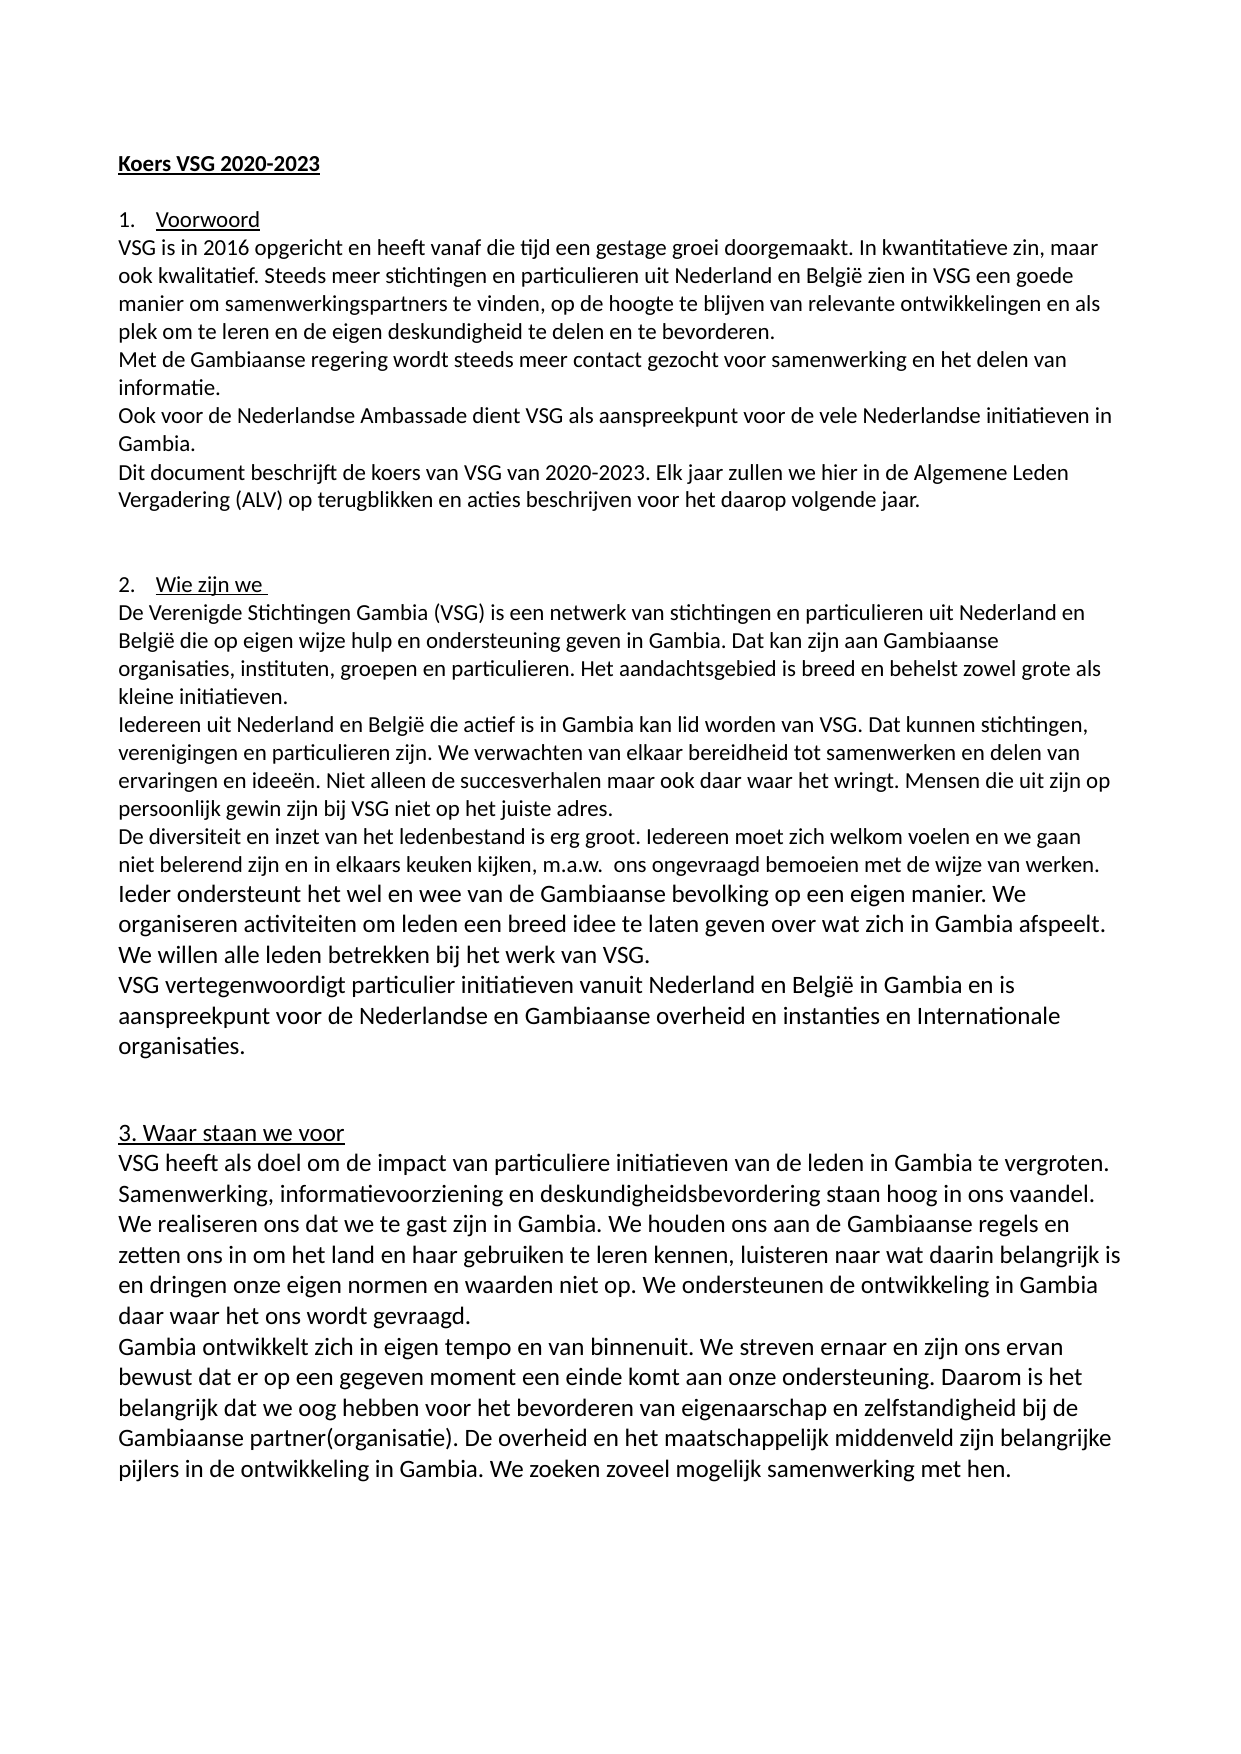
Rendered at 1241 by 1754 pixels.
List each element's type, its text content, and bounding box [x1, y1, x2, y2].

text Gambia ontwikkelt zich in eigen tempo en van binnenuit. We streven ernaar en zijn ons ervan bewust dat er op een gegeven moment een einde komt aan onze ondersteuning. Daarom is het belangrijk dat we oog hebben voor het bevorderen van eigenaarschap en zelfstandigheid bij de Gambiaanse partner(organisatie). De overheid en het maatschappelijk middenveld zijn belangrijke pijlers in de ontwikkeling in Gambia. We zoeken zoveel mogelijk samenwerking met hen. [118, 1331, 1122, 1483]
text Koers VSG 2020-2023 [118, 149, 1122, 177]
list Wie zijn we [118, 570, 1122, 598]
text VSG is in 2016 opgericht en heeft vanaf die tijd een gestage groei doorgemaakt. In kwantitatieve zin, maar ook kwalitatief. Steeds meer stichtingen en particulieren uit Nederland en België zien in VSG een goede manier om samenwerkingspartners te vinden, op de hoogte te blijven van relevante ontwikkelingen en als plek om te leren en de eigen deskundigheid te delen en te bevorderen. [118, 233, 1122, 346]
text De diversiteit en inzet van het ledenbestand is erg groot. Iedereen moet zich welkom voelen en we gaan niet belerend zijn en in elkaars keuken kijken, m.a.w. ons ongevraagd bemoeien met de wijze van werken. Ieder ondersteunt het wel en wee van de Gambiaanse bevolking op een eigen manier. We organiseren activiteiten om leden een breed idee te laten geven over wat zich in Gambia afspeelt. We willen alle leden betrekken bij het werk van VSG. [118, 822, 1122, 969]
text VSG vertegenwoordigt particulier initiatieven vanuit Nederland en België in Gambia en is aanspreekpunt voor de Nederlandse en Gambiaanse overheid en instanties en Internationale organisaties. [118, 969, 1122, 1061]
list Voorwoord [118, 205, 1122, 233]
text Iedereen uit Nederland en België die actief is in Gambia kan lid worden van VSG. Dat kunnen stichtingen, verenigingen en particulieren zijn. We verwachten van elkaar bereidheid tot samenwerken en delen van ervaringen en ideeën. Niet alleen de succesverhalen maar ook daar waar het wringt. Mensen die uit zijn op persoonlijk gewin zijn bij VSG niet op het juiste adres. [118, 710, 1122, 822]
text Ook voor de Nederlandse Ambassade dient VSG als aanspreekpunt voor de vele Nederlandse initiatieven in Gambia. [118, 402, 1122, 458]
text We realiseren ons dat we te gast zijn in Gambia. We houden ons aan de Gambiaanse regels en zetten ons in om het land en haar gebruiken te leren kennen, luisteren naar wat daarin belangrijk is en dringen onze eigen normen en waarden niet op. We ondersteunen de ontwikkeling in Gambia daar waar het ons wordt gevraagd. [118, 1209, 1122, 1331]
text 3. Waar staan we voor VSG heeft als doel om de impact van particuliere initiatieven van de leden in Gambia te vergroten. Samenwerking, informatievoorziening en deskundigheidsbevordering staan hoog in ons vaandel. [118, 1117, 1122, 1209]
text Dit document beschrijft de koers van VSG van 2020-2023. Elk jaar zullen we hier in de Algemene Leden Vergadering (ALV) op terugblikken en acties beschrijven voor het daarop volgende jaar. [118, 458, 1122, 514]
text De Verenigde Stichtingen Gambia (VSG) is een netwerk van stichtingen en particulieren uit Nederland en België die op eigen wijze hulp en ondersteuning geven in Gambia. Dat kan zijn aan Gambiaanse organisaties, instituten, groepen en particulieren. Het aandachtsgebied is breed en behelst zowel grote als kleine initiatieven. [118, 598, 1122, 710]
text Met de Gambiaanse regering wordt steeds meer contact gezocht voor samenwerking en het delen van informatie. [118, 346, 1122, 402]
